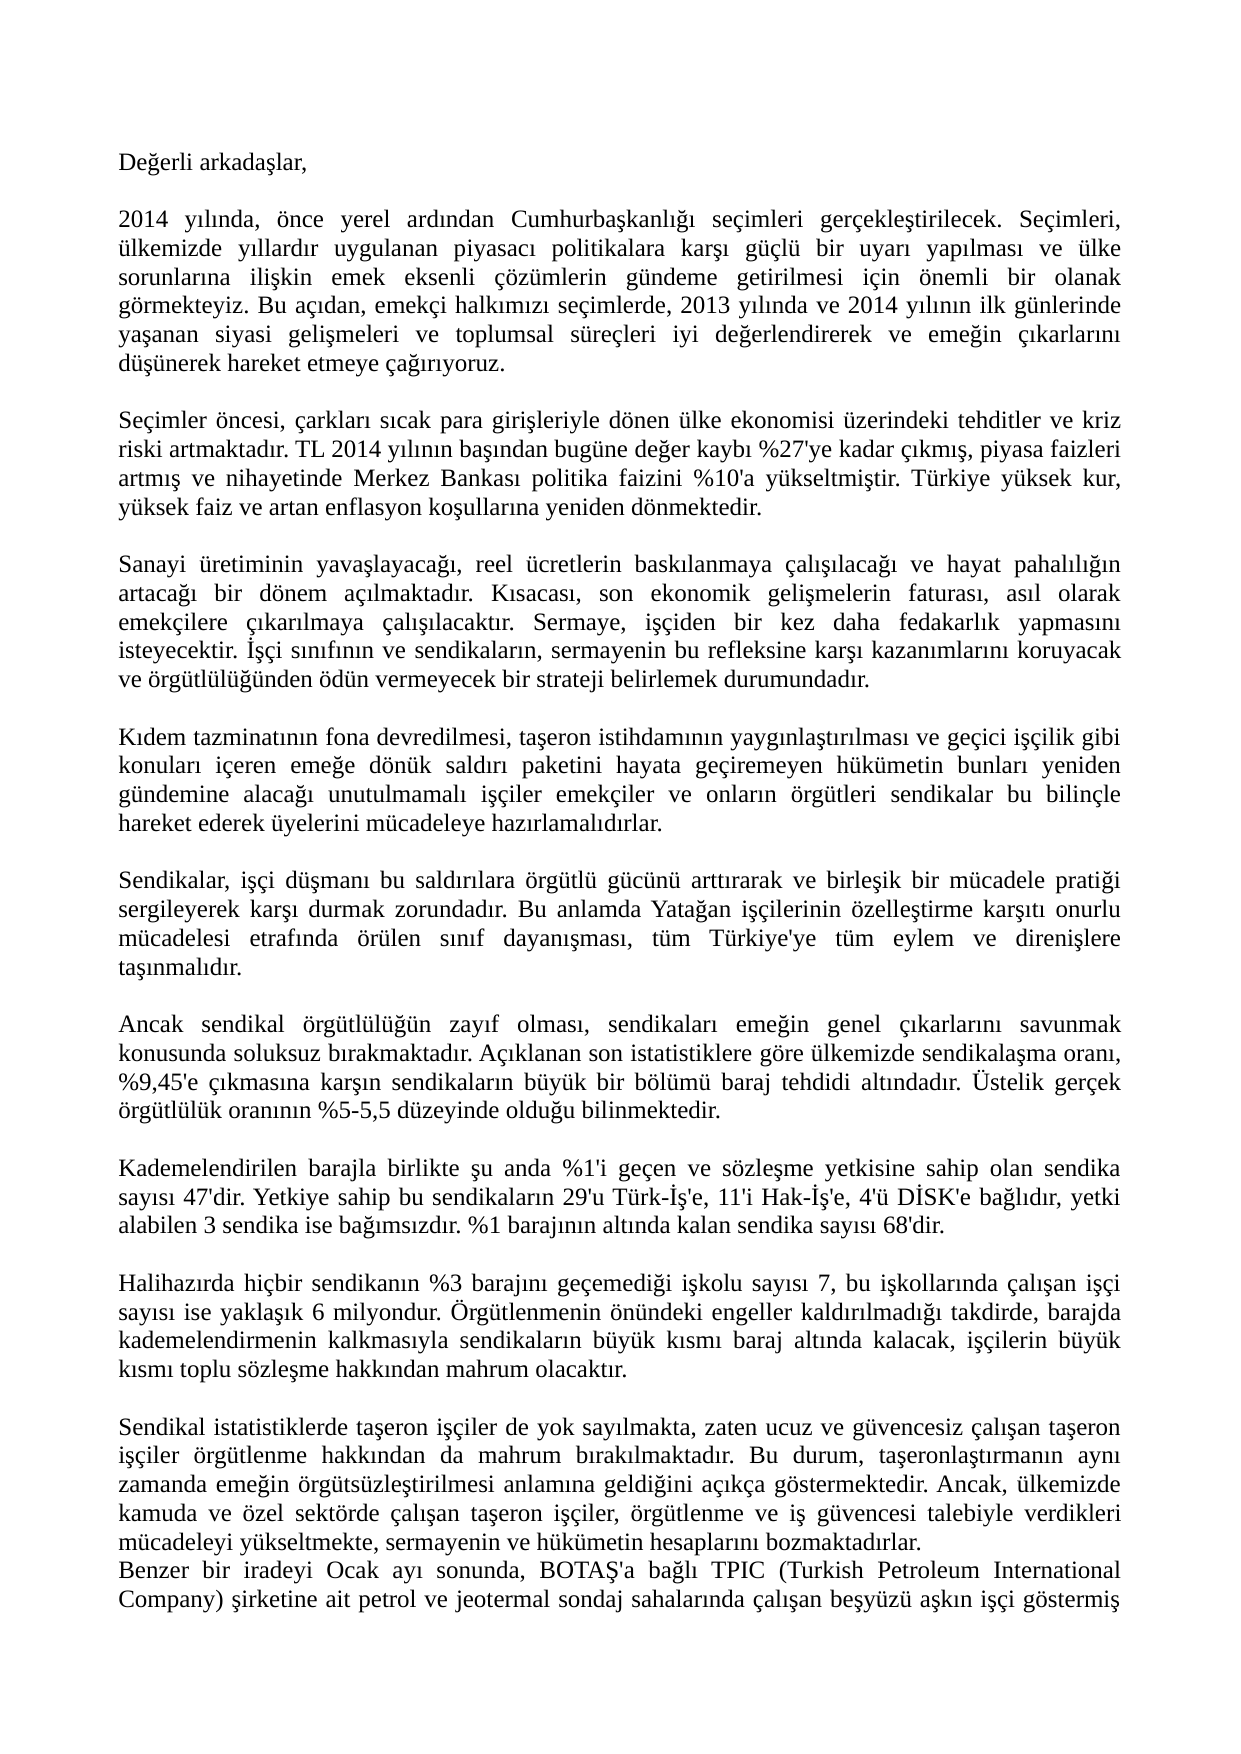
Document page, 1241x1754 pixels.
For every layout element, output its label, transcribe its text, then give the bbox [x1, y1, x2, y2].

text Benzer bir iradeyi Ocak ayı sonunda, BOTAŞ'a bağlı TPIC (Turkish Petroleum International Company) şirketine ait petrol ve jeotermal sondaj sahalarında çalışan beşyüzü aşkın işçi göstermiş [118, 1556, 1122, 1613]
text Değerli arkadaşlar, [118, 147, 1122, 176]
text Sanayi üretiminin yavaşlayacağı, reel ücretlerin baskılanmaya çalışılacağı ve hayat pahalılığın artacağı bir dönem açılmaktadır. Kısacası, son ekonomik gelişmelerin faturası, asıl olarak emekçilere çıkarılmaya çalışılacaktır. Sermaye, işçiden bir kez daha fedakarlık yapmasını isteyecektir. İşçi sınıfının ve sendikaların, sermayenin bu refleksine karşı kazanımlarını koruyacak ve örgütlülüğünden ödün vermeyecek bir strateji belirlemek durumundadır. [118, 549, 1122, 693]
text Halihazırda hiçbir sendikanın %3 barajını geçemediği işkolu sayısı 7, bu işkollarında çalışan işçi sayısı ise yaklaşık 6 milyondur. Örgütlenmenin önündeki engeller kaldırılmadığı takdirde, barajda kademelendirmenin kalkmasıyla sendikaların büyük kısmı baraj altında kalacak, işçilerin büyük kısmı toplu sözleşme hakkından mahrum olacaktır. [118, 1268, 1122, 1383]
text 2014 yılında, önce yerel ardından Cumhurbaşkanlığı seçimleri gerçekleştirilecek. Seçimleri, ülkemizde yıllardır uygulanan piyasacı politikalara karşı güçlü bir uyarı yapılması ve ülke sorunlarına ilişkin emek eksenli çözümlerin gündeme getirilmesi için önemli bir olanak görmekteyiz. Bu açıdan, emekçi halkımızı seçimlerde, 2013 yılında ve 2014 yılının ilk günlerinde yaşanan siyasi gelişmeleri ve toplumsal süreçleri iyi değerlendirerek ve emeğin çıkarlarını düşünerek hareket etmeye çağırıyoruz. [118, 204, 1122, 377]
text Kademelendirilen barajla birlikte şu anda %1'i geçen ve sözleşme yetkisine sahip olan sendika sayısı 47'dir. Yetkiye sahip bu sendikaların 29'u Türk-İş'e, 11'i Hak-İş'e, 4'ü DİSK'e bağlıdır, yetki alabilen 3 sendika ise bağımsızdır. %1 barajının altında kalan sendika sayısı 68'dir. [118, 1153, 1122, 1239]
text Seçimler öncesi, çarkları sıcak para girişleriyle dönen ülke ekonomisi üzerindeki tehditler ve kriz riski artmaktadır. TL 2014 yılının başından bugüne değer kaybı %27'ye kadar çıkmış, piyasa faizleri artmış ve nihayetinde Merkez Bankası politika faizini %10'a yükseltmiştir. Türkiye yüksek kur, yüksek faiz ve artan enflasyon koşullarına yeniden dönmektedir. [118, 406, 1122, 521]
text Sendikal istatistiklerde taşeron işçiler de yok sayılmakta, zaten ucuz ve güvencesiz çalışan taşeron işçiler örgütlenme hakkından da mahrum bırakılmaktadır. Bu durum, taşeronlaştırmanın aynı zamanda emeğin örgütsüzleştirilmesi anlamına geldiğini açıkça göstermektedir. Ancak, ülkemizde kamuda ve özel sektörde çalışan taşeron işçiler, örgütlenme ve iş güvencesi talebiyle verdikleri mücadeleyi yükseltmekte, sermayenin ve hükümetin hesaplarını bozmaktadırlar. [118, 1412, 1122, 1556]
text Kıdem tazminatının fona devredilmesi, taşeron istihdamının yaygınlaştırılması ve geçici işçilik gibi konuları içeren emeğe dönük saldırı paketini hayata geçiremeyen hükümetin bunları yeniden gündemine alacağı unutulmamalı işçiler emekçiler ve onların örgütleri sendikalar bu bilinçle hareket ederek üyelerini mücadeleye hazırlamalıdırlar. [118, 722, 1122, 837]
text Ancak sendikal örgütlülüğün zayıf olması, sendikaları emeğin genel çıkarlarını savunmak konusunda soluksuz bırakmaktadır. Açıklanan son istatistiklere göre ülkemizde sendikalaşma oranı, %9,45'e çıkmasına karşın sendikaların büyük bir bölümü baraj tehdidi altındadır. Üstelik gerçek örgütlülük oranının %5-5,5 düzeyinde olduğu bilinmektedir. [118, 1009, 1122, 1124]
text Sendikalar, işçi düşmanı bu saldırılara örgütlü gücünü arttırarak ve birleşik bir mücadele pratiği sergileyerek karşı durmak zorundadır. Bu anlamda Yatağan işçilerinin özelleştirme karşıtı onurlu mücadelesi etrafında örülen sınıf dayanışması, tüm Türkiye'ye tüm eylem ve direnişlere taşınmalıdır. [118, 866, 1122, 981]
